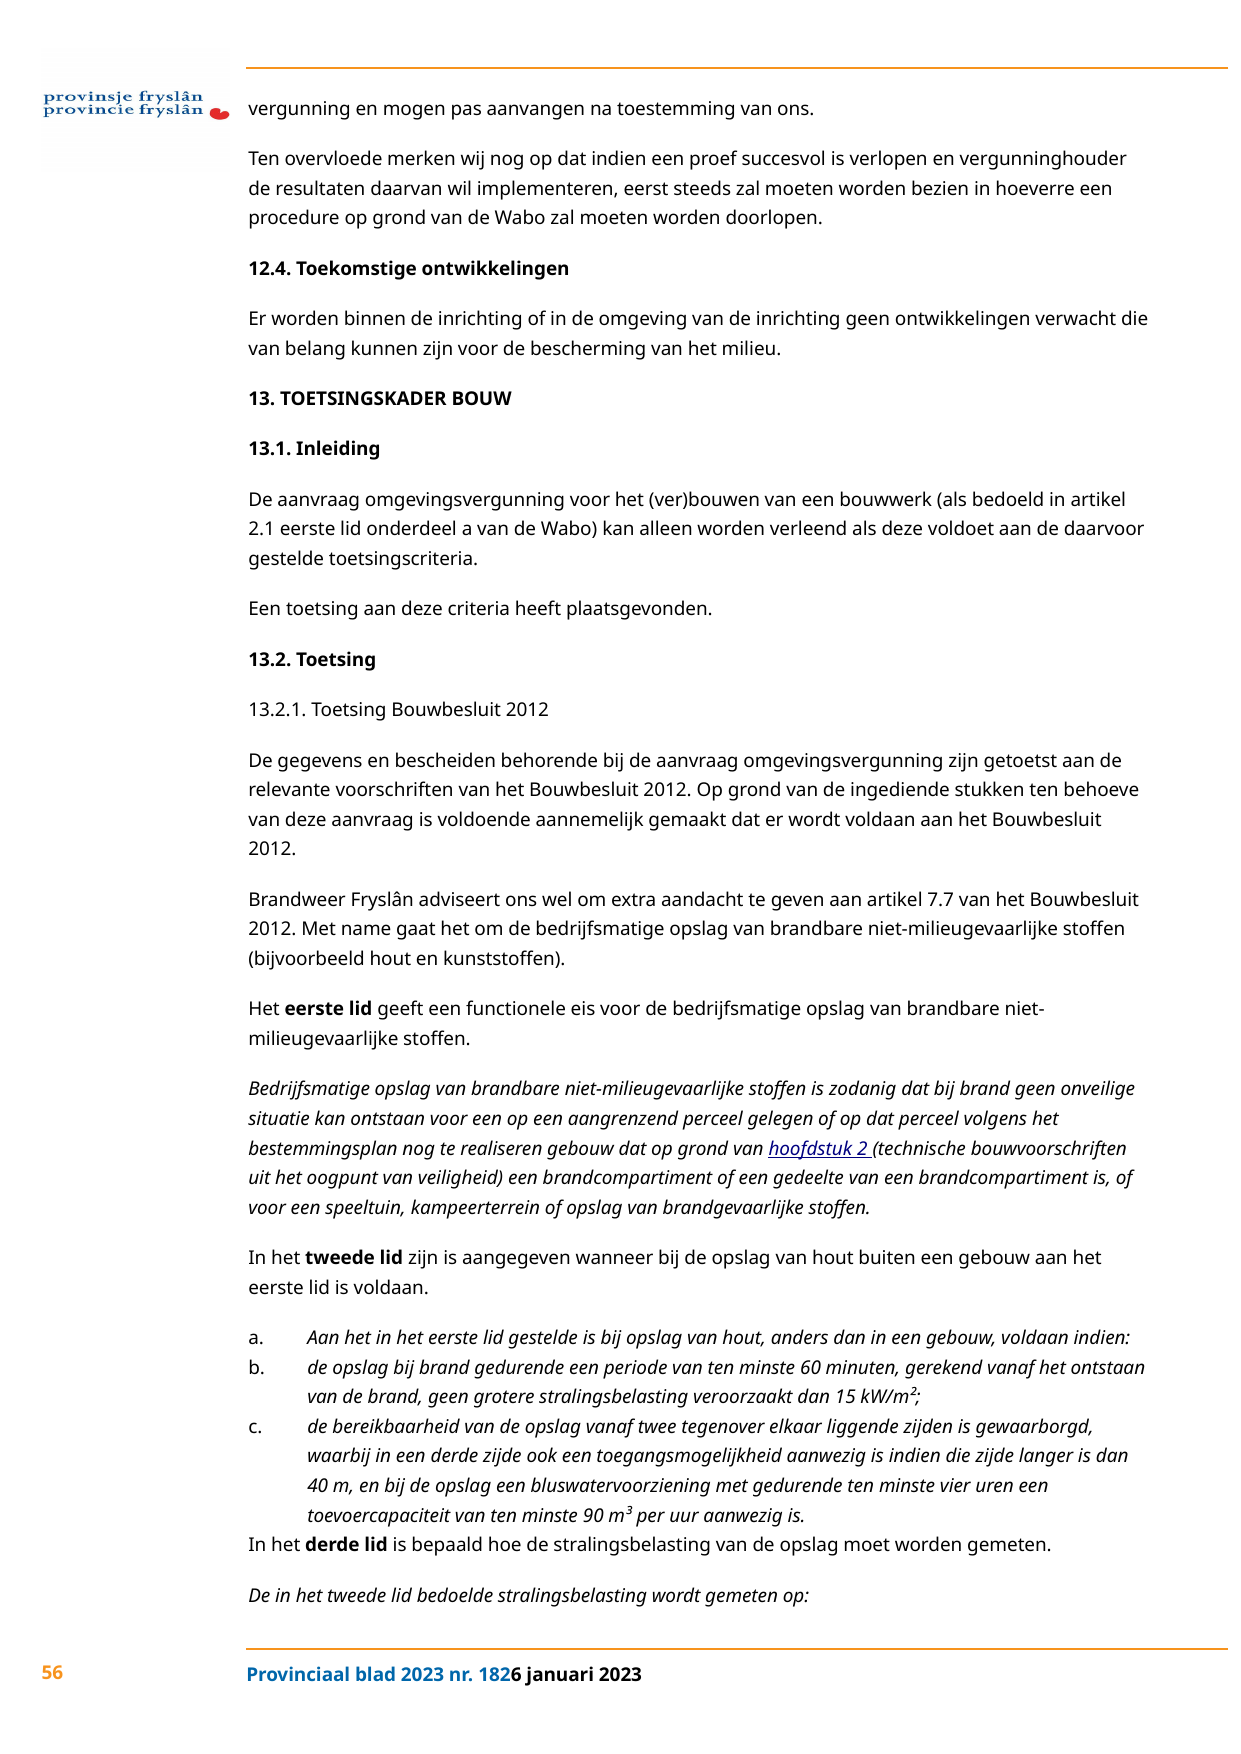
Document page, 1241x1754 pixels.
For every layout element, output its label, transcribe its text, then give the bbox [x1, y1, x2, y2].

list de bereikbaarheid van de opslag vanaf twee tegenover elkaar liggende zijden is gewaarborgd, waarbij in een derde zijde ook een toegangsmogelijkheid aanwezig is indien die zijde langer is dan 40 m, en bij de opslag een bluswatervoorziening met gedurende ten minste vier uren een toevoercapaciteit van ten minste 90 m³ per uur aanwezig is. [248, 1413, 1152, 1528]
text Brandweer Fryslân adviseert ons wel om extra aandacht te geven aan artikel 7.7 van het Bouwbesluit 2012. Met name gaat het om de bedrijfsmatige opslag van brandbare niet-milieugevaarlijke stoffen (bijvoorbeeld hout en kunststoffen). [248, 886, 1152, 971]
picture [41, 47, 231, 172]
list Aan het in het eerste lid gestelde is bij opslag van hout, anders dan in een gebouw, voldaan indien: [248, 1324, 1152, 1350]
text Er worden binnen de inrichting of in de omgeving van de inrichting geen ontwikkelingen verwacht die van belang kunnen zijn voor de bescherming van het milieu. [248, 305, 1152, 361]
text De gegevens en bescheiden behorende bij de aanvraag omgevingsvergunning zijn getoetst aan de relevante voorschriften van het Bouwbesluit 2012. Op grond van de ingediende stukken ten behoeve van deze aanvraag is voldoende aannemelijk gemaakt dat er wordt voldaan aan het Bouwbesluit 2012. [248, 747, 1152, 861]
text In het tweede lid zijn is aangegeven wanneer bij de opslag van hout buiten een gebouw aan het eerste lid is voldaan. [248, 1244, 1152, 1300]
text Het eerste lid geeft een functionele eis voor de bedrijfsmatige opslag van brandbare niet-milieugevaarlijke stoffen. [248, 996, 1152, 1051]
list de opslag bij brand gedurende een periode van ten minste 60 minuten, gerekend vanaf het ontstaan van de brand, geen grotere stralingsbelasting veroorzaakt dan 15 kW/m²; [248, 1354, 1152, 1409]
text 13.1. Inleiding [248, 436, 1152, 461]
text In het derde lid is bepaald hoe de stralingsbelasting van de opslag moet worden gemeten. [248, 1531, 1152, 1557]
text Een toetsing aan deze criteria heeft plaatsgevonden. [248, 596, 1152, 621]
text vergunning en mogen pas aanvangen na toestemming van ons. [248, 95, 1152, 121]
text 13.2.1. Toetsing Bouwbesluit 2012 [248, 696, 1152, 722]
text De in het tweede lid bedoelde stralingsbelasting wordt gemeten op: [248, 1582, 1152, 1608]
text Bedrijfsmatige opslag van brandbare niet-milieugevaarlijke stoffen is zodanig dat bij brand geen onveilige situatie kan ontstaan voor een op een aangrenzend perceel gelegen of op dat perceel volgens het bestemmingsplan nog te realiseren gebouw dat op grond van hoofdstuk 2 (technische bouwvoorschriften uit het oogpunt van veiligheid) een brandcompartiment of een gedeelte van een brandcompartiment is, of voor een speeltuin, kampeerterrein of opslag van brandgevaarlijke stoffen. [248, 1076, 1152, 1220]
text 13.2. Toetsing [248, 646, 1152, 672]
text 13. TOETSINGSKADER BOUW [248, 385, 1152, 411]
text De aanvraag omgevingsvergunning voor het (ver)bouwen van een bouwwerk (als bedoeld in artikel 2.1 eerste lid onderdeel a van de Wabo) kan alleen worden verleend als deze voldoet aan de daarvoor gestelde toetsingscriteria. [248, 486, 1152, 571]
text Ten overvloede merken wij nog op dat indien een proef succesvol is verlopen en vergunninghouder de resultaten daarvan wil implementeren, eerst steeds zal moeten worden bezien in hoeverre een procedure op grond van de Wabo zal moeten worden doorlopen. [248, 145, 1152, 230]
text 12.4. Toekomstige ontwikkelingen [248, 255, 1152, 281]
